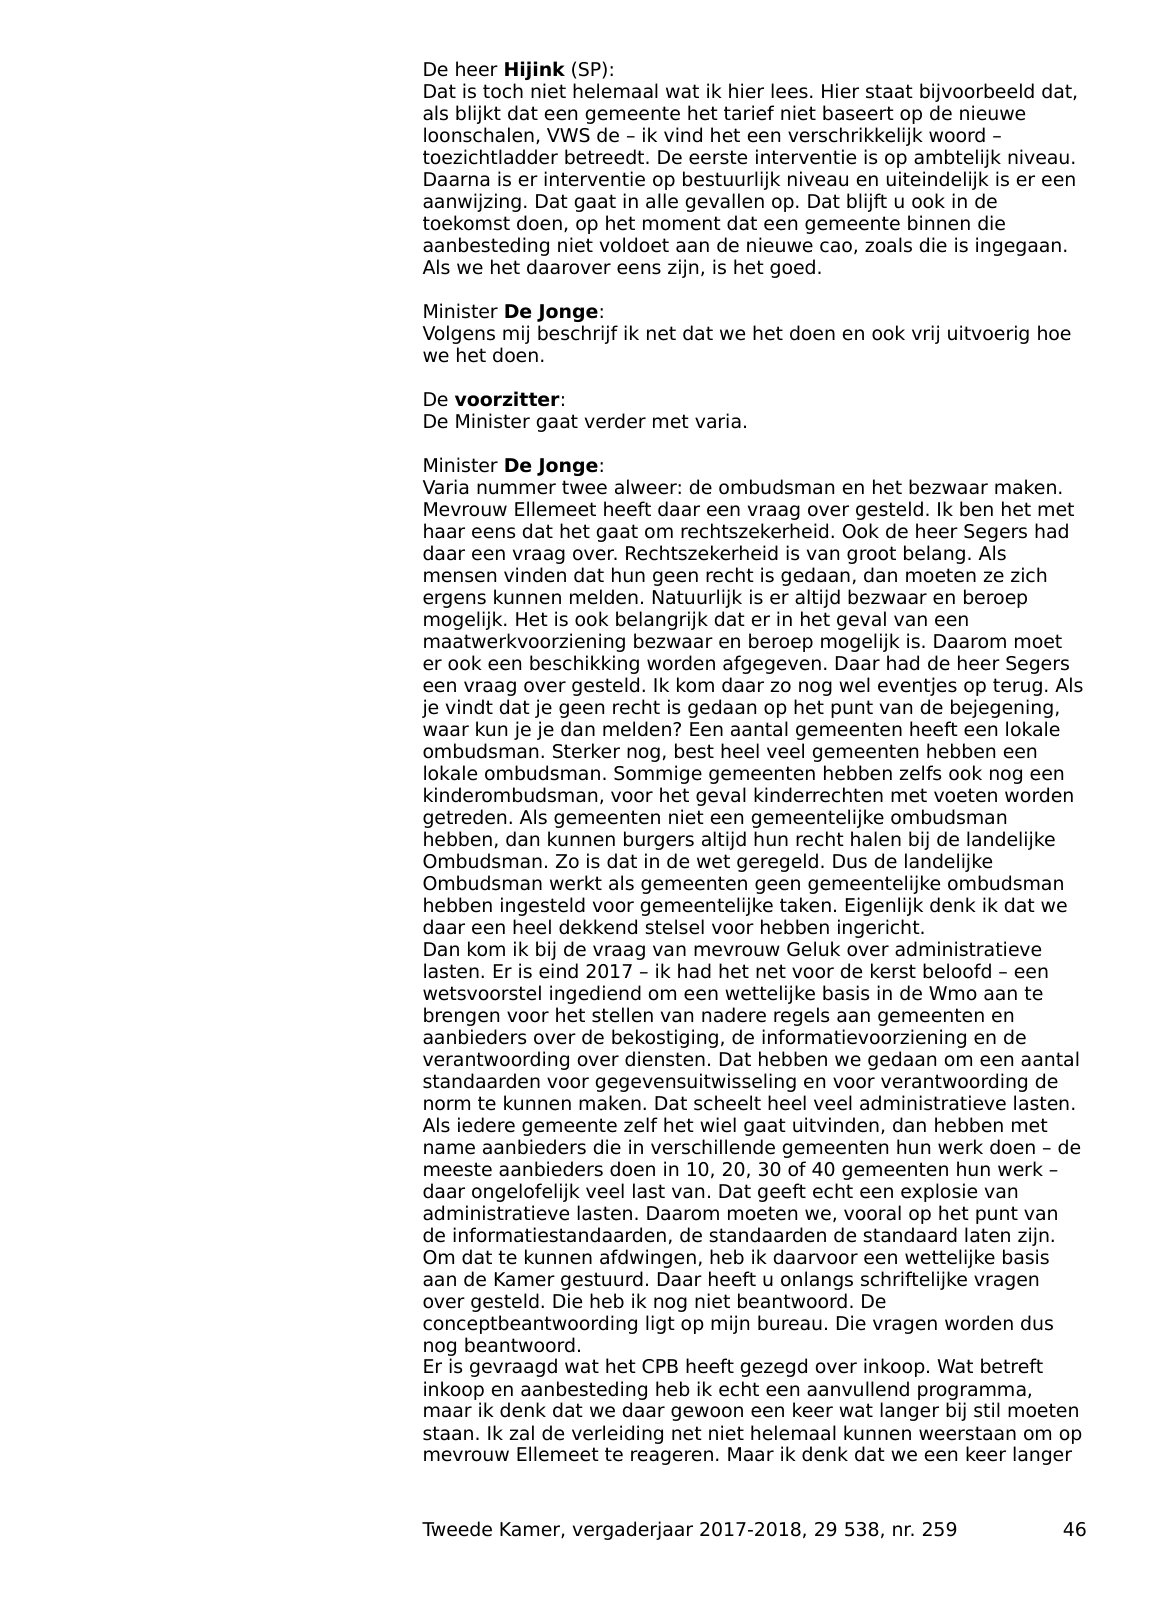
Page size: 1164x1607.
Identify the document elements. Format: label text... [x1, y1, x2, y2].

text De heer Hijink (SP): [422, 59, 1087, 81]
text Varia nummer twee alweer: de ombudsman en het bezwaar maken. Mevrouw Ellemeet heeft daar een vraag over gesteld. Ik ben het met haar eens dat het gaat om rechtszekerheid. Ook de heer Segers had daar een vraag over. Rechtszekerheid is van groot belang. Als mensen vinden dat hun geen recht is gedaan, dan moeten ze zich ergens kunnen melden. Natuurlijk is er altijd bezwaar en beroep mogelijk. Het is ook belangrijk dat er in het geval van een maatwerkvoorziening bezwaar en beroep mogelijk is. Daarom moet er ook een beschikking worden afgegeven. Daar had de heer Segers een vraag over gesteld. Ik kom daar zo nog wel eventjes op terug. Als je vindt dat je geen recht is gedaan op het punt van de bejegening, waar kun je je dan melden? Een aantal gemeenten heeft een lokale ombudsman. Sterker nog, best heel veel gemeenten hebben een lokale ombudsman. Sommige gemeenten hebben zelfs ook nog een kinderombudsman, voor het geval kinderrechten met voeten worden getreden. Als gemeenten niet een gemeentelijke ombudsman hebben, dan kunnen burgers altijd hun recht halen bij de landelijke Ombudsman. Zo is dat in de wet geregeld. Dus de landelijke Ombudsman werkt als gemeenten geen gemeentelijke ombudsman hebben ingesteld voor gemeentelijke taken. Eigenlijk denk ik dat we daar een heel dekkend stelsel voor hebben ingericht. [422, 477, 1087, 939]
text Dat is toch niet helemaal wat ik hier lees. Hier staat bijvoorbeeld dat, als blijkt dat een gemeente het tarief niet baseert op de nieuwe loonschalen, VWS de – ik vind het een verschrikkelijk woord – toezichtladder betreedt. De eerste interventie is op ambtelijk niveau. Daarna is er interventie op bestuurlijk niveau en uiteindelijk is er een aanwijzing. Dat gaat in alle gevallen op. Dat blijft u ook in de toekomst doen, op het moment dat een gemeente binnen die aanbesteding niet voldoet aan de nieuwe cao, zoals die is ingegaan. Als we het daarover eens zijn, is het goed. [422, 81, 1087, 279]
text Dan kom ik bij de vraag van mevrouw Geluk over administratieve lasten. Er is eind 2017 – ik had het net voor de kerst beloofd – een wetsvoorstel ingediend om een wettelijke basis in de Wmo aan te brengen voor het stellen van nadere regels aan gemeenten en aanbieders over de bekostiging, de informatievoorziening en de verantwoording over diensten. Dat hebben we gedaan om een aantal standaarden voor gegevensuitwisseling en voor verantwoording de norm te kunnen maken. Dat scheelt heel veel administratieve lasten. Als iedere gemeente zelf het wiel gaat uitvinden, dan hebben met name aanbieders die in verschillende gemeenten hun werk doen – de meeste aanbieders doen in 10, 20, 30 of 40 gemeenten hun werk – daar ongelofelijk veel last van. Dat geeft echt een explosie van administratieve lasten. Daarom moeten we, vooral op het punt van de informatiestandaarden, de standaarden de standaard laten zijn. Om dat te kunnen afdwingen, heb ik daarvoor een wettelijke basis aan de Kamer gestuurd. Daar heeft u onlangs schriftelijke vragen over gesteld. Die heb ik nog niet beantwoord. De conceptbeantwoording ligt op mijn bureau. Die vragen worden dus nog beantwoord. [422, 939, 1087, 1356]
text De voorzitter: [422, 389, 1087, 411]
text Er is gevraagd wat het CPB heeft gezegd over inkoop. Wat betreft inkoop en aanbesteding heb ik echt een aanvullend programma, maar ik denk dat we daar gewoon een keer wat langer bij stil moeten staan. Ik zal de verleiding net niet helemaal kunnen weerstaan om op mevrouw Ellemeet te reageren. Maar ik denk dat we een keer langer [422, 1356, 1087, 1466]
text Minister De Jonge: [422, 301, 1087, 323]
text Minister De Jonge: [422, 455, 1087, 477]
text De Minister gaat verder met varia. [422, 411, 1087, 433]
text Volgens mij beschrijf ik net dat we het doen en ook vrij uitvoerig hoe we het doen. [422, 323, 1087, 367]
